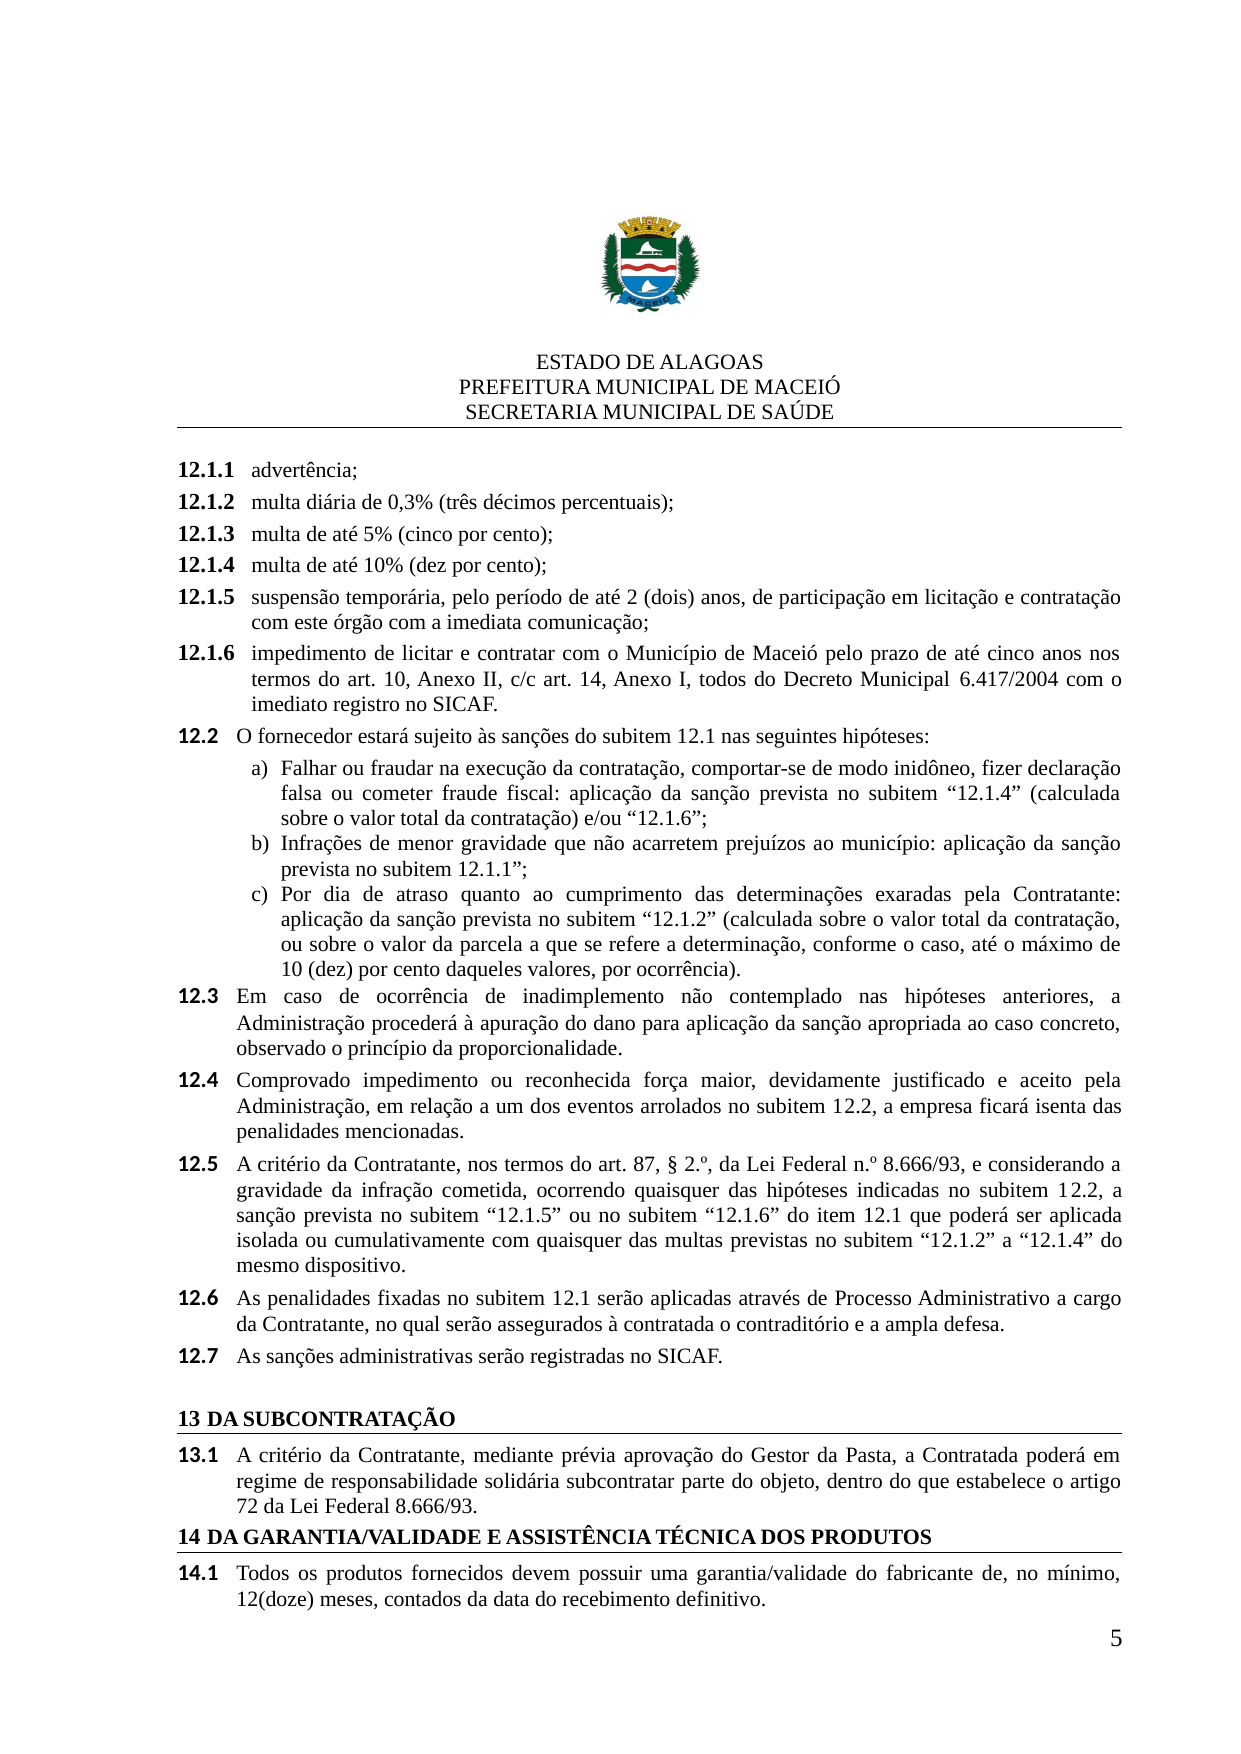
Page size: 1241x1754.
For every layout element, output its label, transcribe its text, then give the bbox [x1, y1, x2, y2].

list A critério da Contratante, mediante prévia aprovação do Gestor da Pasta, a Contratada poderá em regime de responsabilidade solidária subcontratar parte do objeto, dentro do que estabelece o artigo 72 da Lei Federal 8.666/93. [177, 1440, 1122, 1518]
list advertência; [177, 456, 1122, 483]
list DA SUBCONTRATAÇÃO [177, 1405, 1122, 1433]
list impedimento de licitar e contratar com o Município de Maceió pelo prazo de até cinco anos nos termos do art. 10, Anexo II, c/c art. 14, Anexo I, todos do Decreto Municipal 6.417/2004 com o imediato registro no SICAF. [177, 639, 1122, 716]
list Todos os produtos fornecidos devem possuir uma garantia/validade do fabricante de, no mínimo, 12(doze) meses, contados da data do recebimento definitivo. [177, 1558, 1122, 1611]
list As sanções administrativas serão registradas no SICAF. [177, 1341, 1122, 1369]
list Falhar ou fraudar na execução da contratação, comportar-se de modo inidôneo, fizer declaração falsa ou cometer fraude fiscal: aplicação da sanção prevista no subitem “12.1.4” (calculada sobre o valor total da contratação) e/ou “12.1.6”; [251, 755, 1122, 830]
list multa diária de 0,3% (três décimos percentuais); [177, 488, 1122, 514]
list Infrações de menor gravidade que não acarretem prejuízos ao município: aplicação da sanção prevista no subitem 12.1.1”; [251, 830, 1122, 881]
list As penalidades fixadas no subitem 12.1 serão aplicadas através de Processo Administrativo a cargo da Contratante, no qual serão assegurados à contratada o contraditório e a ampla defesa. [177, 1283, 1122, 1336]
list Por dia de atraso quanto ao cumprimento das determinações exaradas pela Contratante: aplicação da sanção prevista no subitem “12.1.2” (calculada sobre o valor total da contratação, ou sobre o valor da parcela a que se refere a determinação, conforme o caso, até o máximo de 10 (dez) por cento daqueles valores, por ocorrência). [251, 881, 1122, 982]
list multa de até 10% (dez por cento); [177, 551, 1122, 577]
list Em caso de ocorrência de inadimplemento não contemplado nas hipóteses anteriores, a Administração procederá à apuração do dano para aplicação da sanção apropriada ao caso concreto, observado o princípio da proporcionalidade. [177, 982, 1122, 1060]
list O fornecedor estará sujeito às sanções do subitem 12.1 nas seguintes hipóteses: [177, 721, 1122, 749]
list DA GARANTIA/VALIDADE E ASSISTÊNCIA TÉCNICA DOS PRODUTOS [177, 1523, 1122, 1552]
list suspensão temporária, pelo período de até 2 (dois) anos, de participação em licitação e contratação com este órgão com a imediata comunicação; [177, 583, 1122, 634]
list multa de até 5% (cinco por cento); [177, 519, 1122, 546]
picture [594, 212, 706, 321]
list A critério da Contratante, nos termos do art. 87, § 2.º, da Lei Federal n.º 8.666/93, e considerando a gravidade da infração cometida, ocorrendo quaisquer das hipóteses indicadas no subitem 12.2, a sanção prevista no subitem “12.1.5” ou no subitem “12.1.6” do item 12.1 que poderá ser aplicada isolada ou cumulativamente com quaisquer das multas previstas no subitem “12.1.2” a “12.1.4” do mesmo dispositivo. [177, 1149, 1122, 1278]
list Comprovado impedimento ou reconhecida força maior, devidamente justificado e aceito pela Administração, em relação a um dos eventos arrolados no subitem 12.2, a empresa ficará isenta das penalidades mencionadas. [177, 1065, 1122, 1144]
